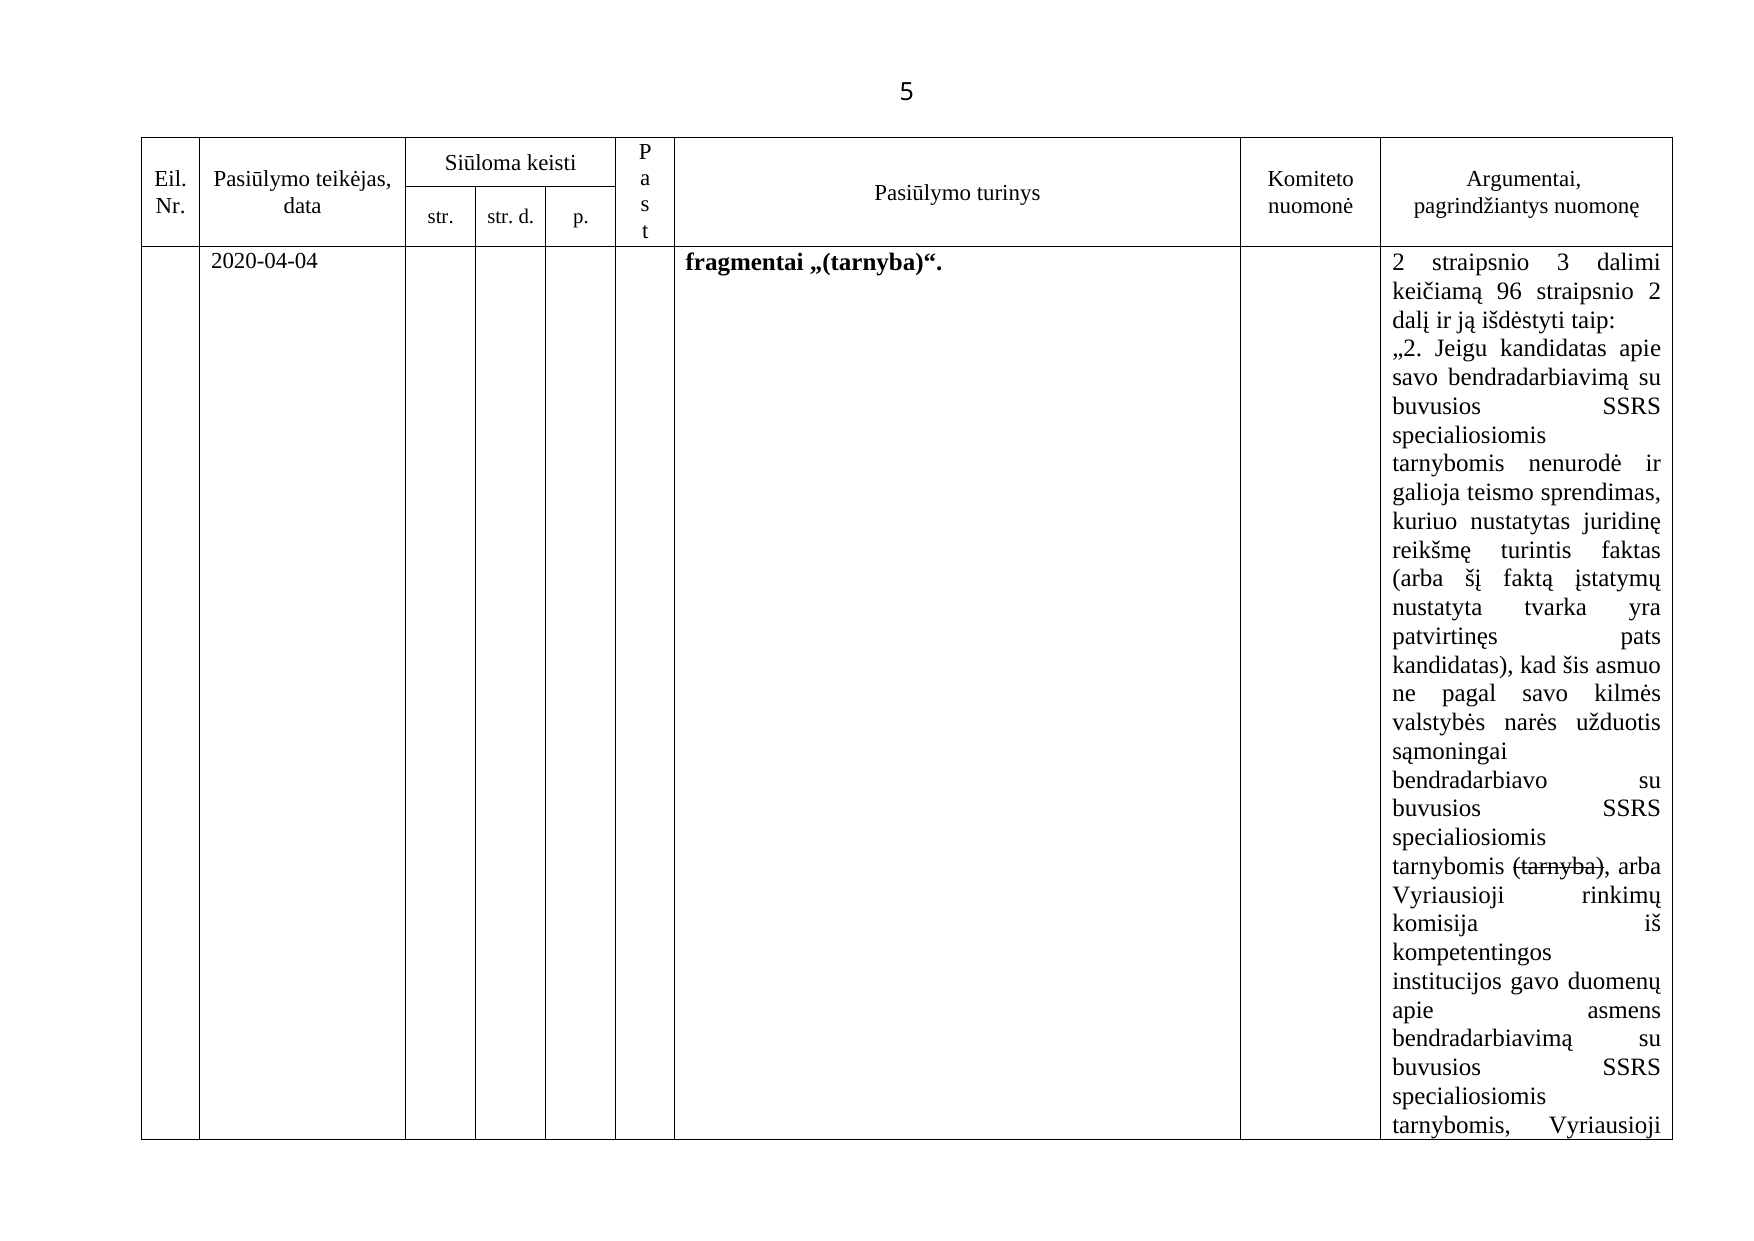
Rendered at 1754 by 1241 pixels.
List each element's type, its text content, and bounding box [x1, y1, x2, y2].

table_cell fragmentai „(tarnyba)“. [675, 247, 1240, 1138]
table_cell [616, 247, 674, 1138]
table_header Pastabos [616, 138, 674, 246]
table_cell [1241, 247, 1380, 1138]
table_cell [142, 247, 199, 1138]
table_cell str. [406, 187, 475, 246]
table_header Siūloma keisti [406, 138, 615, 186]
table_cell p. [546, 187, 615, 246]
table_header Eil. Nr. [142, 138, 199, 246]
table_cell 2 straipsnio 3 dalimi keičiamą 96 straipsnio 2 dalį ir ją išdėstyti taip: „2. Jeigu kandidatas apie savo bendradarbiavimą su buvusios SSRS specialiosiomis tarnybomis nenurodė ir galioja teismo sprendimas, kuriuo nustatytas juridinę reikšmę turintis faktas (arba šį faktą įstatymų nustatyta tvarka yra patvirtinęs pats kandidatas), kad šis asmuo ne pagal savo kilmės valstybės narės užduotis sąmoningai bendradarbiavo su buvusios SSRS specialiosiomis tarnybomis (tarnyba), arba Vyriausioji rinkimų komisija iš kompetentingos institucijos gavo duomenų apie asmens bendradarbiavimą su buvusios SSRS specialiosiomis tarnybomis, Vyriausioji [1381, 247, 1672, 1138]
table_cell str. d. [476, 187, 545, 246]
table_cell [476, 247, 545, 1138]
table_header Pasiūlymo turinys [675, 138, 1240, 246]
table_header Pasiūlymo teikėjas, data [200, 138, 405, 246]
table_cell [406, 247, 475, 1138]
table_cell [546, 247, 615, 1138]
table_cell 2020-04-04 [200, 247, 405, 1138]
table_header Komiteto nuomonė [1241, 138, 1380, 246]
table_header Argumentai, pagrindžiantys nuomonę [1381, 138, 1672, 246]
